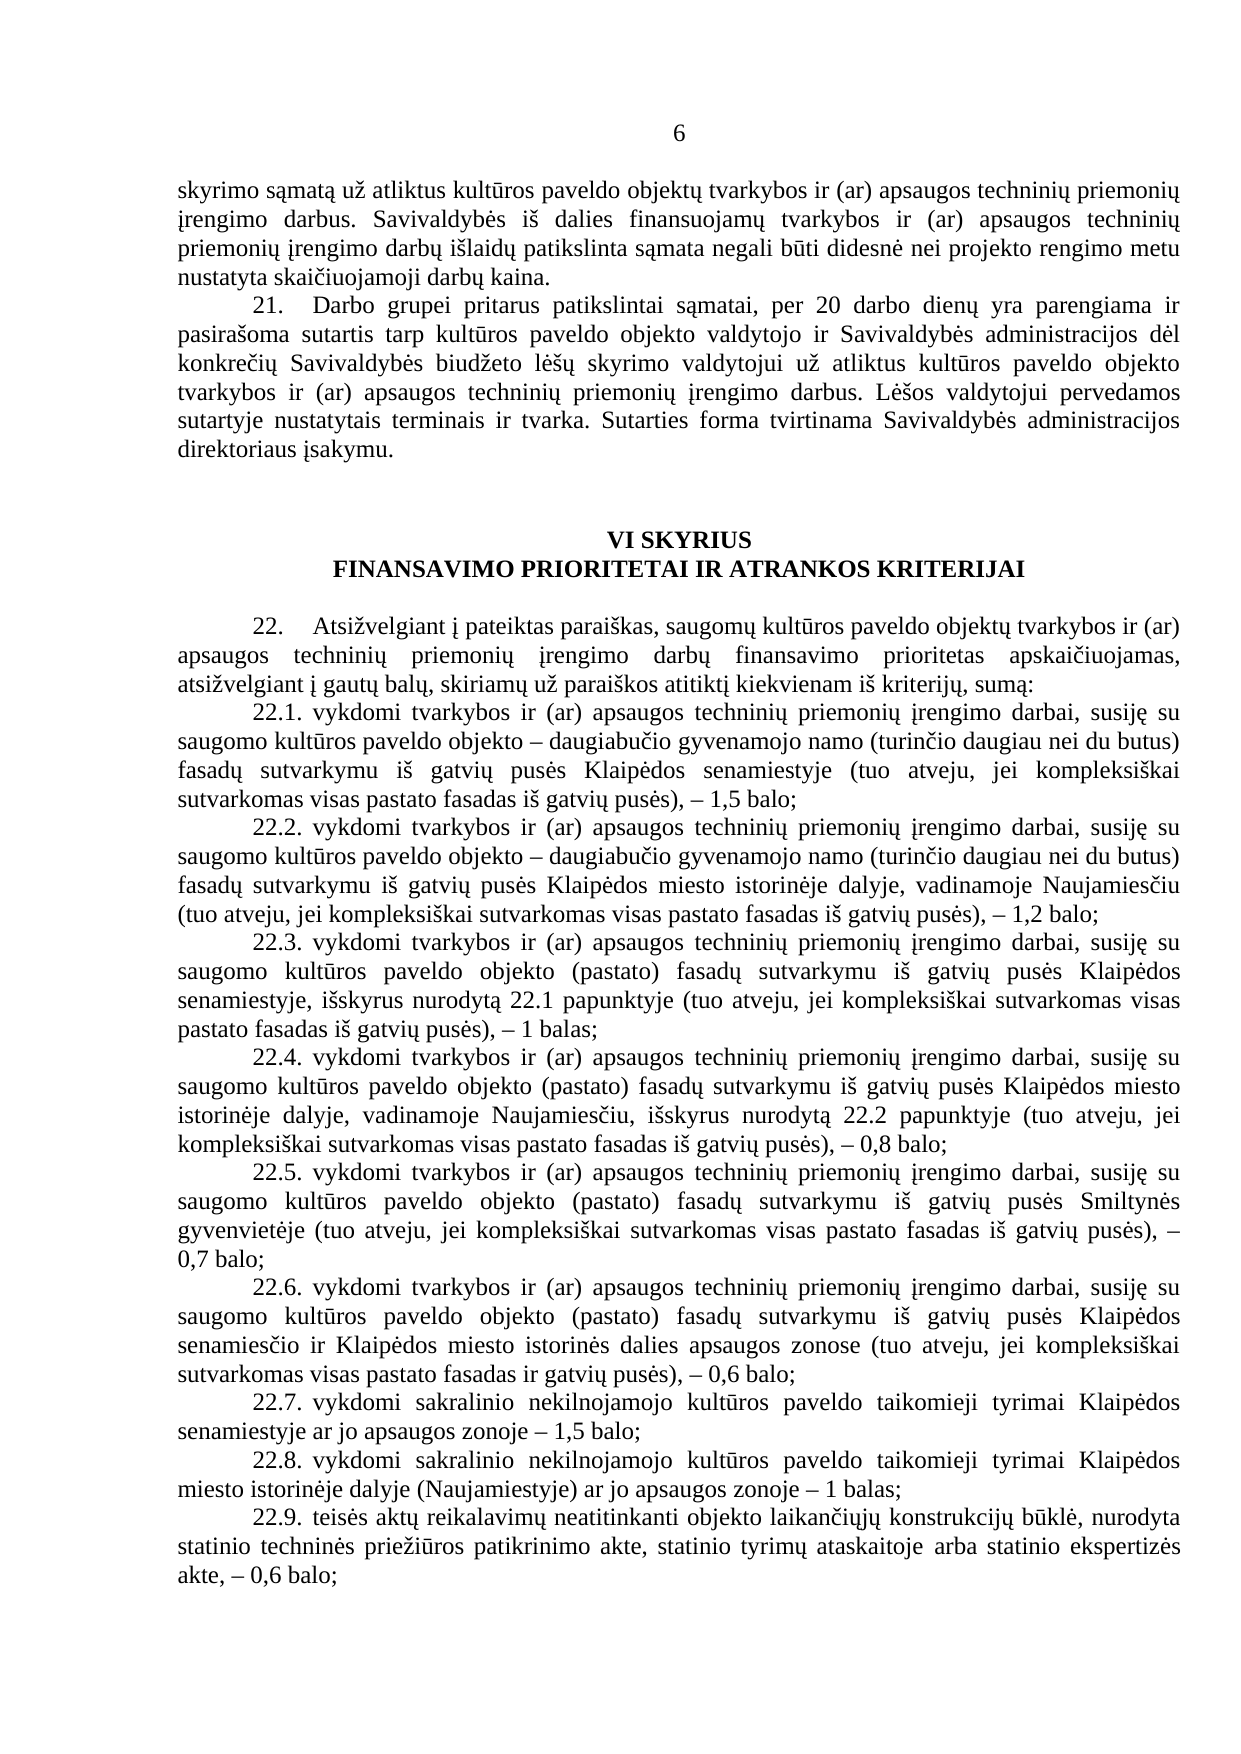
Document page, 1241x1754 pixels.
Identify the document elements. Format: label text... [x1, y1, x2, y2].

text 22.9. teisės aktų reikalavimų neatitinkanti objekto laikančiųjų konstrukcijų būklė, nurodyta statinio techninės priežiūros patikrinimo akte, statinio tyrimų ataskaitoje arba statinio ekspertizės akte, – 0,6 balo; [177, 1502, 1181, 1589]
text 22.8. vykdomi sakralinio nekilnojamojo kultūros paveldo taikomieji tyrimai Klaipėdos miesto istorinėje dalyje (Naujamiestyje) ar jo apsaugos zonoje – 1 balas; [177, 1445, 1181, 1502]
text 22.7. vykdomi sakralinio nekilnojamojo kultūros paveldo taikomieji tyrimai Klaipėdos senamiestyje ar jo apsaugos zonoje – 1,5 balo; [177, 1387, 1181, 1445]
text VI SKYRIUS [177, 525, 1181, 554]
text 22. Atsižvelgiant į pateiktas paraiškas, saugomų kultūros paveldo objektų tvarkybos ir (ar) apsaugos techninių priemonių įrengimo darbų finansavimo prioritetas apskaičiuojamas, atsižvelgiant į gautų balų, skiriamų už paraiškos atitiktį kiekvienam iš kriterijų, sumą: [177, 611, 1181, 697]
text 22.4. vykdomi tvarkybos ir (ar) apsaugos techninių priemonių įrengimo darbai, susiję su saugomo kultūros paveldo objekto (pastato) fasadų sutvarkymu iš gatvių pusės Klaipėdos miesto istorinėje dalyje, vadinamoje Naujamiesčiu, išskyrus nurodytą 22.2 papunktyje (tuo atveju, jei kompleksiškai sutvarkomas visas pastato fasadas iš gatvių pusės), – 0,8 balo; [177, 1042, 1181, 1157]
text 22.2. vykdomi tvarkybos ir (ar) apsaugos techninių priemonių įrengimo darbai, susiję su saugomo kultūros paveldo objekto – daugiabučio gyvenamojo namo (turinčio daugiau nei du butus) fasadų sutvarkymu iš gatvių pusės Klaipėdos miesto istorinėje dalyje, vadinamoje Naujamiesčiu (tuo atveju, jei kompleksiškai sutvarkomas visas pastato fasadas iš gatvių pusės), – 1,2 balo; [177, 812, 1181, 927]
text 22.6. vykdomi tvarkybos ir (ar) apsaugos techninių priemonių įrengimo darbai, susiję su saugomo kultūros paveldo objekto (pastato) fasadų sutvarkymu iš gatvių pusės Klaipėdos senamiesčio ir Klaipėdos miesto istorinės dalies apsaugos zonose (tuo atveju, jei kompleksiškai sutvarkomas visas pastato fasadas ir gatvių pusės), – 0,6 balo; [177, 1272, 1181, 1387]
text FINANSAVIMO PRIORITETAI IR ATRANKOS KRITERIJAI [177, 554, 1181, 582]
text 22.1. vykdomi tvarkybos ir (ar) apsaugos techninių priemonių įrengimo darbai, susiję su saugomo kultūros paveldo objekto – daugiabučio gyvenamojo namo (turinčio daugiau nei du butus) fasadų sutvarkymu iš gatvių pusės Klaipėdos senamiestyje (tuo atveju, jei kompleksiškai sutvarkomas visas pastato fasadas iš gatvių pusės), – 1,5 balo; [177, 697, 1181, 812]
text 22.3. vykdomi tvarkybos ir (ar) apsaugos techninių priemonių įrengimo darbai, susiję su saugomo kultūros paveldo objekto (pastato) fasadų sutvarkymu iš gatvių pusės Klaipėdos senamiestyje, išskyrus nurodytą 22.1 papunktyje (tuo atveju, jei kompleksiškai sutvarkomas visas pastato fasadas iš gatvių pusės), – 1 balas; [177, 927, 1181, 1042]
text 21. Darbo grupei pritarus patikslintai sąmatai, per 20 darbo dienų yra parengiama ir pasirašoma sutartis tarp kultūros paveldo objekto valdytojo ir Savivaldybės administracijos dėl konkrečių Savivaldybės biudžeto lėšų skyrimo valdytojui už atliktus kultūros paveldo objekto tvarkybos ir (ar) apsaugos techninių priemonių įrengimo darbus. Lėšos valdytojui pervedamos sutartyje nustatytais terminais ir tvarka. Sutarties forma tvirtinama Savivaldybės administracijos direktoriaus įsakymu. [177, 291, 1181, 463]
text skyrimo sąmatą už atliktus kultūros paveldo objektų tvarkybos ir (ar) apsaugos techninių priemonių įrengimo darbus. Savivaldybės iš dalies finansuojamų tvarkybos ir (ar) apsaugos techninių priemonių įrengimo darbų išlaidų patikslinta sąmata negali būti didesnė nei projekto rengimo metu nustatyta skaičiuojamoji darbų kaina. [177, 176, 1181, 291]
text 22.5. vykdomi tvarkybos ir (ar) apsaugos techninių priemonių įrengimo darbai, susiję su saugomo kultūros paveldo objekto (pastato) fasadų sutvarkymu iš gatvių pusės Smiltynės gyvenvietėje (tuo atveju, jei kompleksiškai sutvarkomas visas pastato fasadas iš gatvių pusės), – 0,7 balo; [177, 1157, 1181, 1272]
